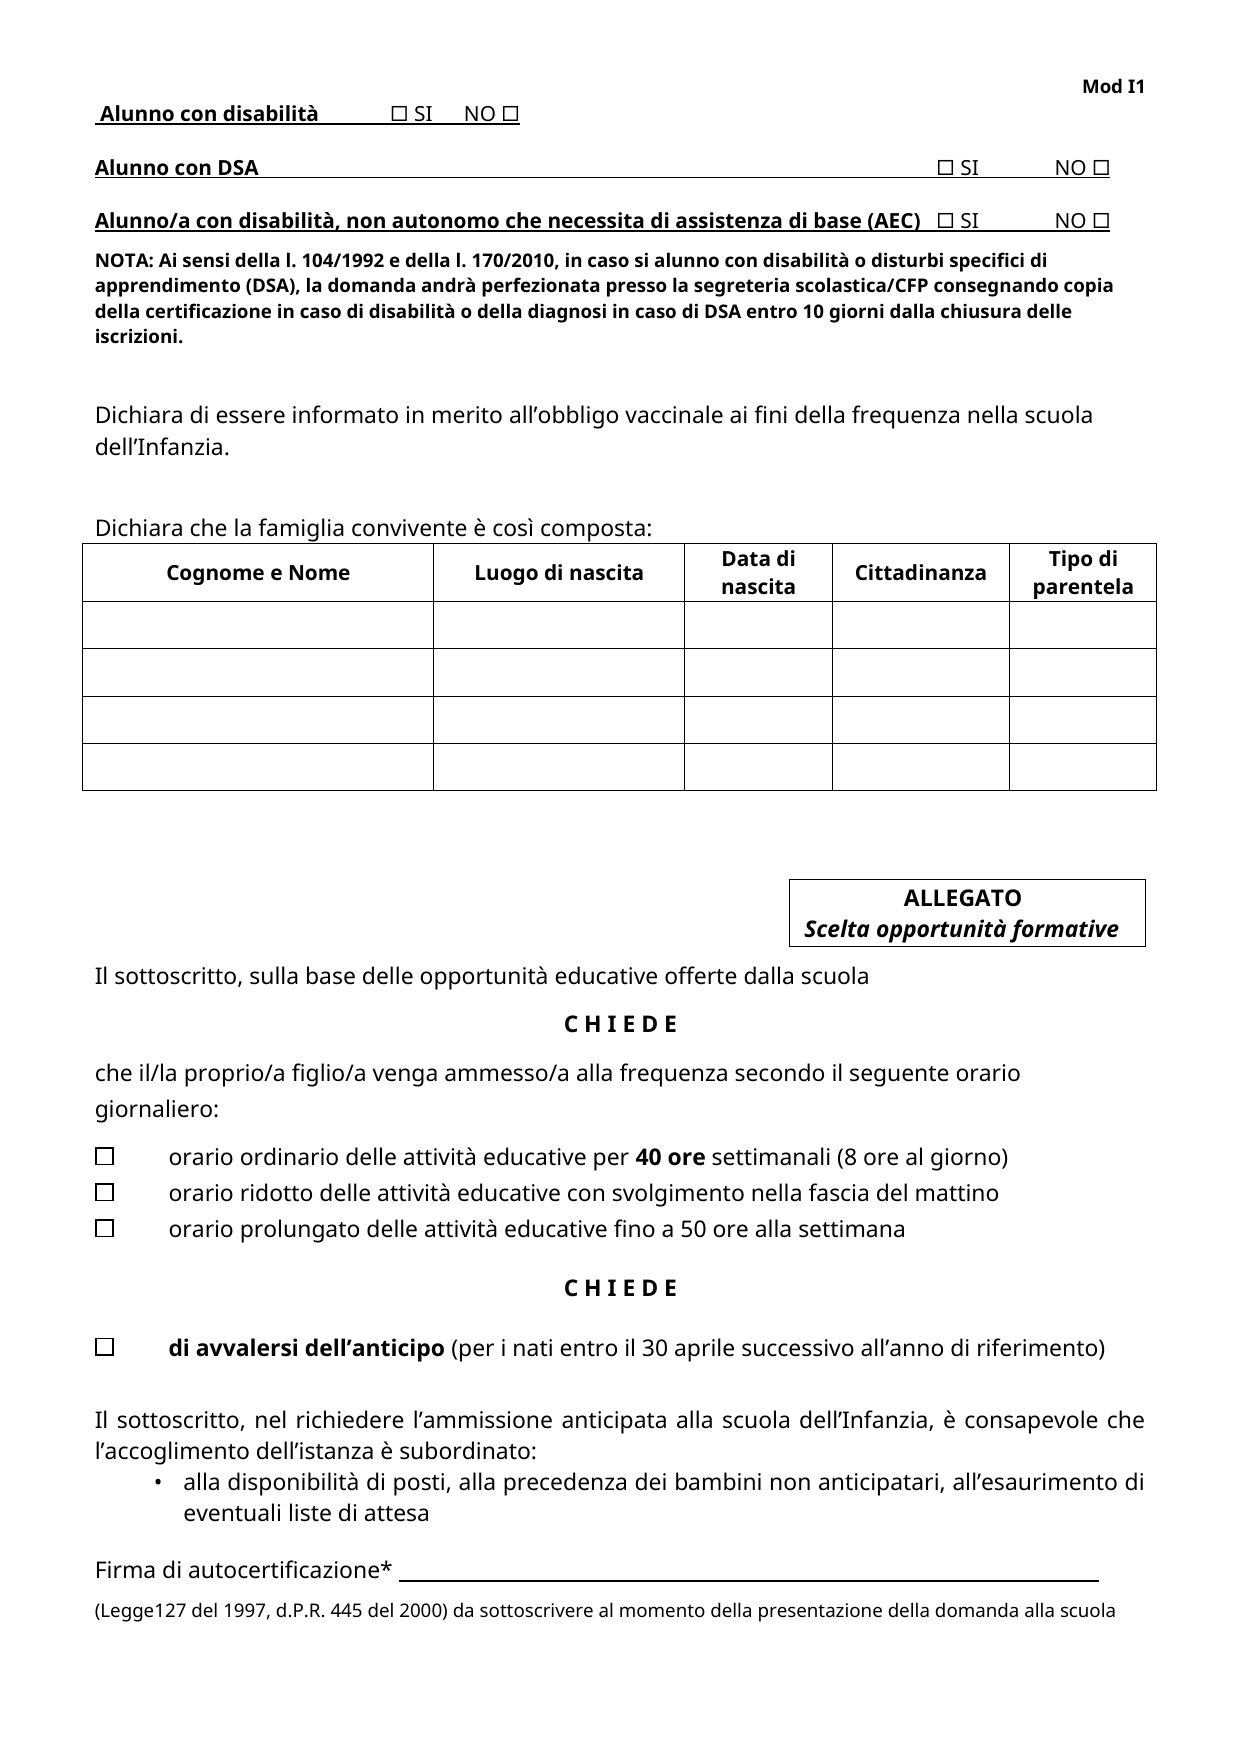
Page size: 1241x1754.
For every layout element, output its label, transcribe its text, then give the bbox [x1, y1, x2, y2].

table_cell [1010, 744, 1156, 790]
table_cell [83, 649, 433, 696]
text Il sottoscritto, sulla base delle opportunità educative offerte dalla scuola [94, 960, 1146, 991]
text orario ridotto delle attività educative con svolgimento nella fascia del mattino [94, 1177, 1146, 1208]
table_cell [685, 649, 832, 696]
table_header Data di nascita [685, 544, 832, 601]
text orario ordinario delle attività educative per 40 ore settimanali (8 ore al giorno) [94, 1141, 1146, 1172]
text di avvalersi dell’anticipo (per i nati entro il 30 aprile successivo all’anno di riferimento) [94, 1332, 1146, 1363]
table_cell [83, 697, 433, 743]
table_cell [1010, 602, 1156, 648]
text Dichiara che la famiglia convivente è così composta: [94, 512, 1146, 543]
table_cell [833, 697, 1009, 743]
text Alunno/a con disabilità, non autonomo che necessita di assistenza di base (AEC)  SI NO  [94, 206, 1146, 235]
text orario prolungato delle attività educative fino a 50 ore alla settimana [94, 1213, 1146, 1244]
table_cell [833, 602, 1009, 648]
text Il sottoscritto, nel richiedere l’ammissione anticipata alla scuola dell’Infanzia, è consapevole che l’accoglimento dell’istanza è subordinato: [94, 1404, 1146, 1466]
table_cell [434, 602, 684, 648]
table_cell [833, 744, 1009, 790]
table_cell [83, 602, 433, 648]
table_header Cognome e Nome [83, 544, 433, 601]
subtitle C H I E D E [94, 1008, 1146, 1039]
subtitle Scelta opportunità formative [790, 910, 1145, 946]
table_header Tipo di parentela [1010, 544, 1156, 601]
table_cell [434, 649, 684, 696]
table_cell [685, 697, 832, 743]
table_cell [1010, 649, 1156, 696]
text Firma di autocertificazione* [94, 1554, 1146, 1585]
subtitle ALLEGATO [790, 880, 1145, 910]
subtitle C H I E D E [94, 1272, 1146, 1304]
table_cell [685, 744, 832, 790]
text Dichiara di essere informato in merito all’obbligo vaccinale ai fini della frequenza nella scuola dell’Infanzia. [94, 399, 1146, 462]
table_cell [685, 602, 832, 648]
text NOTA: Ai sensi della l. 104/1992 e della l. 170/2010, in caso si alunno con disabilità o disturbi specifici di apprendimento (DSA), la domanda andrà perfezionata presso la segreteria scolastica/CFP consegnando copia della certificazione in caso di disabilità o della diagnosi in caso di DSA entro 10 giorni dalla chiusura delle iscrizioni. [94, 247, 1146, 349]
text • alla disponibilità di posti, alla precedenza dei bambini non anticipatari, all’esaurimento di eventuali liste di attesa [153, 1466, 1146, 1529]
table_cell [434, 744, 684, 790]
table_cell [833, 649, 1009, 696]
text Alunno con DSA  SI NO  [94, 153, 1146, 181]
table_cell [1010, 697, 1156, 743]
table_header Cittadinanza [833, 544, 1009, 601]
table_cell [434, 697, 684, 743]
table_header Luogo di nascita [434, 544, 684, 601]
table_cell [83, 744, 433, 790]
text (Legge127 del 1997, d.P.R. 445 del 2000) da sottoscrivere al momento della presentazione della domanda alla scuola [94, 1597, 1146, 1623]
text Alunno con disabilità  SI NO  [94, 99, 1146, 128]
text che il/la proprio/a figlio/a venga ammesso/a alla frequenza secondo il seguente orario giornaliero: [94, 1057, 1146, 1124]
